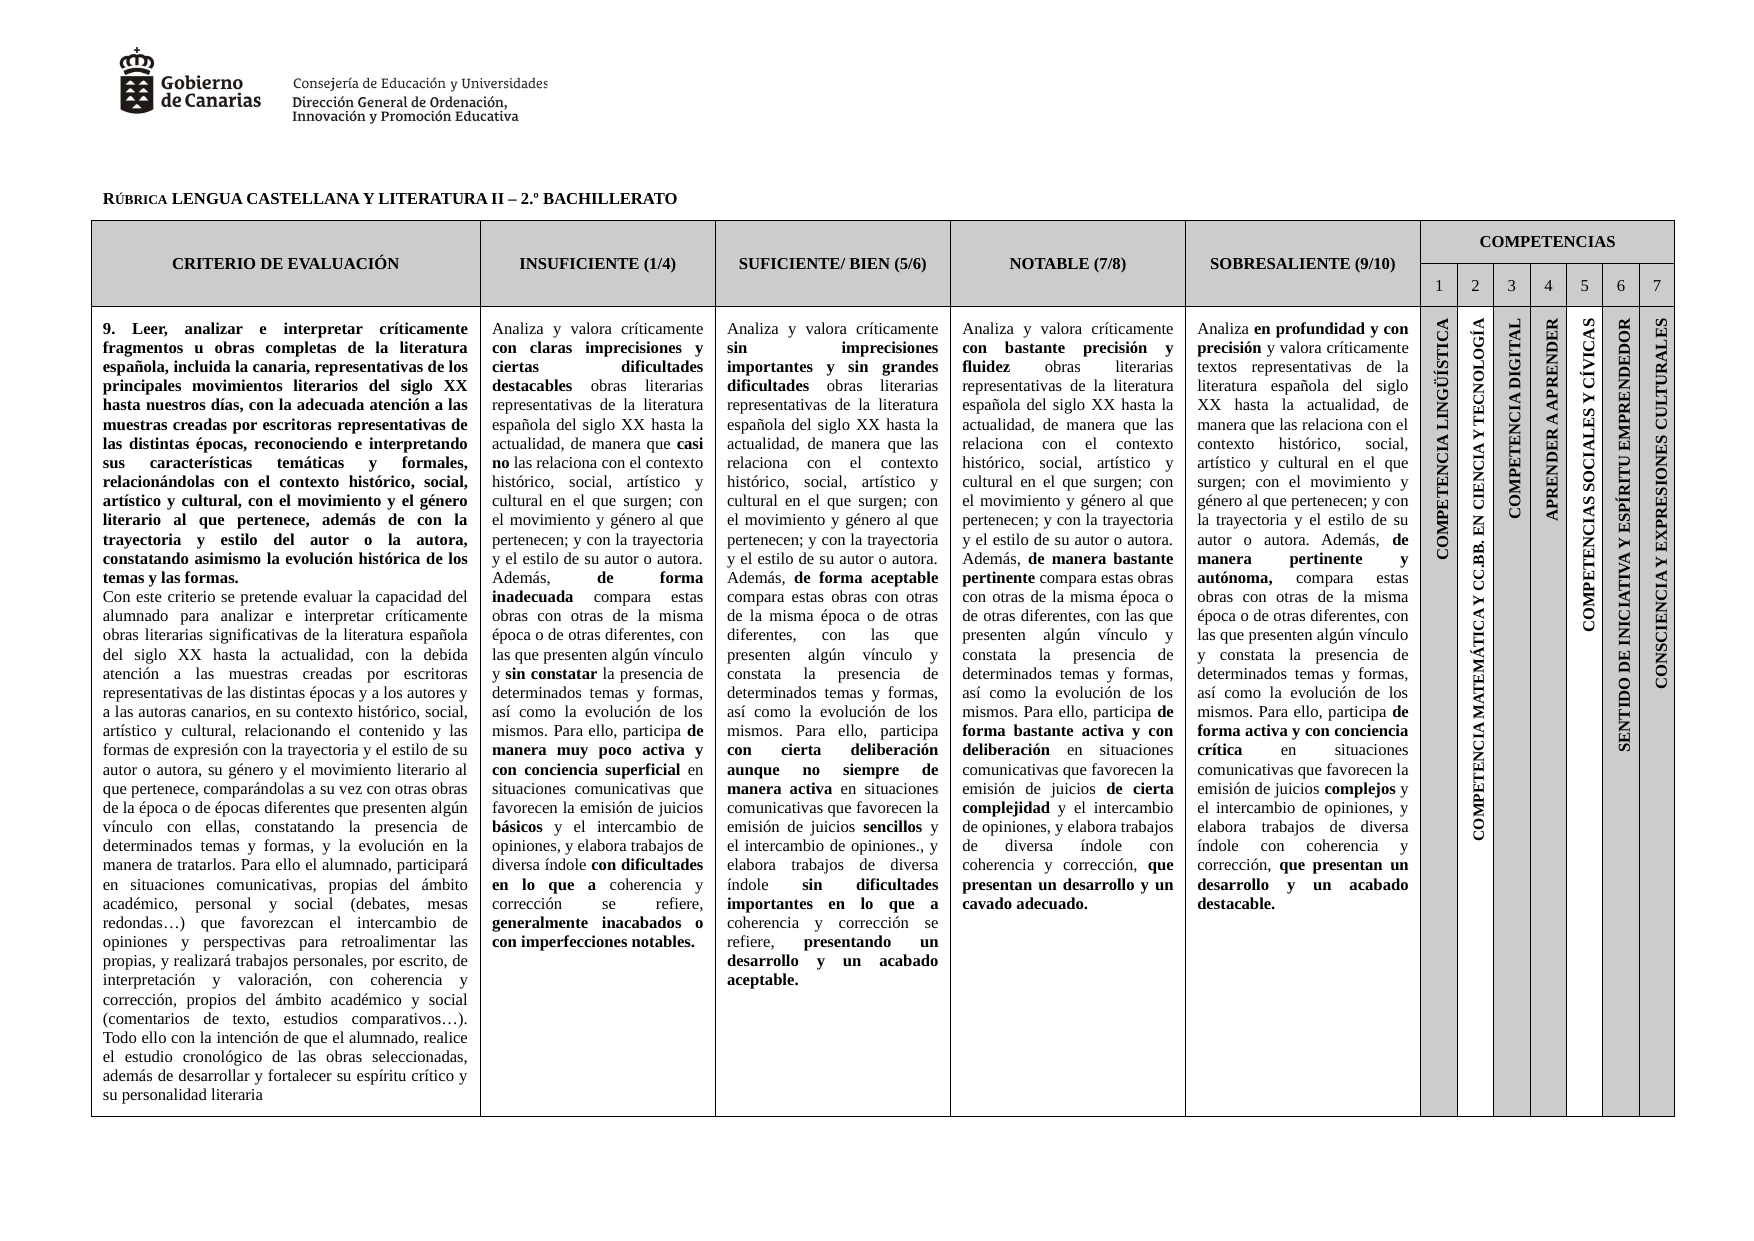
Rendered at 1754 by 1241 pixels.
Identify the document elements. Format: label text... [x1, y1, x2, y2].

table_cell INSUFICIENTE (1/4) [481, 221, 715, 306]
picture [119, 47, 548, 124]
table_cell SENTIDO DE INICIATIVA Y ESPÍRITU EMPRENDEDOR [1603, 307, 1639, 1116]
table_cell Analiza y valora críticamente con claras imprecisiones y ciertas dificultades destacables obras literarias representativas de la literatura española del siglo XX hasta la actualidad, de manera que casi no las relaciona con el contexto histórico, social, artístico y cultural en el que surgen; con el movimiento y género al que pertenecen; y con la trayectoria y el estilo de su autor o autora. Además, de forma inadecuada compara estas obras con otras de la misma época o de otras diferentes, con las que presenten algún vínculo y sin constatar la presencia de determinados temas y formas, así como la evolución de los mismos. Para ello, participa de manera muy poco activa y con conciencia superficial en situaciones comunicativas que favorecen la emisión de juicios básicos y el intercambio de opiniones, y elabora trabajos de diversa índole con dificultades en lo que a coherencia y corrección se refiere, generalmente inacabados o con imperfecciones notables. [481, 307, 715, 1116]
table_cell SOBRESALIENTE (9/10) [1186, 221, 1420, 306]
table_cell 6 [1603, 264, 1639, 306]
table_cell 1 [1421, 264, 1457, 306]
table_cell Analiza en profundidad y con precisión y valora críticamente textos representativas de la literatura española del siglo XX hasta la actualidad, de manera que las relaciona con el contexto histórico, social, artístico y cultural en el que surgen; con el movimiento y género al que pertenecen; y con la trayectoria y el estilo de su autor o autora. Además, de manera pertinente y autónoma, compara estas obras con otras de la misma época o de otras diferentes, con las que presenten algún vínculo y constata la presencia de determinados temas y formas, así como la evolución de los mismos. Para ello, participa de forma activa y con conciencia crítica en situaciones comunicativas que favorecen la emisión de juicios complejos y el intercambio de opiniones, y elabora trabajos de diversa índole con coherencia y corrección, que presentan un desarrollo y un acabado destacable. [1186, 307, 1420, 1116]
table_cell Analiza y valora críticamente sin imprecisiones importantes y sin grandes dificultades obras literarias representativas de la literatura española del siglo XX hasta la actualidad, de manera que las relaciona con el contexto histórico, social, artístico y cultural en el que surgen; con el movimiento y género al que pertenecen; y con la trayectoria y el estilo de su autor o autora. Además, de forma aceptable compara estas obras con otras de la misma época o de otras diferentes, con las que presenten algún vínculo y constata la presencia de determinados temas y formas, así como la evolución de los mismos. Para ello, participa con cierta deliberación aunque no siempre de manera activa en situaciones comunicativas que favorecen la emisión de juicios sencillos y el intercambio de opiniones., y elabora trabajos de diversa índole sin dificultades importantes en lo que a coherencia y corrección se refiere, presentando un desarrollo y un acabado aceptable. [716, 307, 950, 1116]
table_cell COMPETENCIA MATEMÁTICA Y CC.BB. EN CIENCIA Y TECNOLOGÍA [1458, 307, 1493, 1116]
table_cell SUFICIENTE/ BIEN (5/6) [716, 221, 950, 306]
table_cell CONSCIENCIA Y EXPRESIONES CULTURALES [1640, 307, 1674, 1116]
table_cell COMPETENCIAS [1421, 221, 1674, 263]
table_cell COMPETENCIA DIGITAL [1494, 307, 1530, 1116]
table_cell Analiza y valora críticamente con bastante precisión y fluidez obras literarias representativas de la literatura española del siglo XX hasta la actualidad, de manera que las relaciona con el contexto histórico, social, artístico y cultural en el que surgen; con el movimiento y género al que pertenecen; y con la trayectoria y el estilo de su autor o autora. Además, de manera bastante pertinente compara estas obras con otras de la misma época o de otras diferentes, con las que presenten algún vínculo y constata la presencia de determinados temas y formas, así como la evolución de los mismos. Para ello, participa de forma bastante activa y con deliberación en situaciones comunicativas que favorecen la emisión de juicios de cierta complejidad y el intercambio de opiniones, y elabora trabajos de diversa índole con coherencia y corrección, que presentan un desarrollo y un cavado adecuado. [951, 307, 1185, 1116]
table_cell 2 [1458, 264, 1493, 306]
table_cell COMPETENCIAS SOCIALES Y CÍVICAS [1567, 307, 1602, 1116]
table_cell NOTABLE (7/8) [951, 221, 1185, 306]
table_cell 7 [1640, 264, 1674, 306]
table_cell 4 [1531, 264, 1566, 306]
table_cell APRENDER A APRENDER [1531, 307, 1566, 1116]
table_cell 3 [1494, 264, 1530, 306]
table_header Rúbrica LENGUA CASTELLANA Y LITERATURA II – 2.º BACHILLERATO [91, 177, 1674, 220]
table_cell 5 [1567, 264, 1602, 306]
table_cell COMPETENCIA LINGÜÍSTICA [1421, 307, 1457, 1116]
table_cell 9. Leer, analizar e interpretar críticamente fragmentos u obras completas de la literatura española, incluida la canaria, representativas de los principales movimientos literarios del siglo XX hasta nuestros días, con la adecuada atención a las muestras creadas por escritoras representativas de las distintas épocas, reconociendo e interpretando sus características temáticas y formales, relacionándolas con el contexto histórico, social, artístico y cultural, con el movimiento y el género literario al que pertenece, además de con la trayectoria y estilo del autor o la autora, constatando asimismo la evolución histórica de los temas y las formas. Con este criterio se pretende evaluar la capacidad del alumnado para analizar e interpretar críticamente obras literarias significativas de la literatura española del siglo XX hasta la actualidad, con la debida atención a las muestras creadas por escritoras representativas de las distintas épocas y a los autores y a las autoras canarios, en su contexto histórico, social, artístico y cultural, relacionando el contenido y las formas de expresión con la trayectoria y el estilo de su autor o autora, su género y el movimiento literario al que pertenece, comparándolas a su vez con otras obras de la época o de épocas diferentes que presenten algún vínculo con ellas, constatando la presencia de determinados temas y formas, y la evolución en la manera de tratarlos. Para ello el alumnado, participará en situaciones comunicativas, propias del ámbito académico, personal y social (debates, mesas redondas…) que favorezcan el intercambio de opiniones y perspectivas para retroalimentar las propias, y realizará trabajos personales, por escrito, de interpretación y valoración, con coherencia y corrección, propios del ámbito académico y social (comentarios de texto, estudios comparativos…). Todo ello con la intención de que el alumnado, realice el estudio cronológico de las obras seleccionadas, además de desarrollar y fortalecer su espíritu crítico y su personalidad literaria [92, 307, 480, 1116]
table_cell CRITERIO DE EVALUACIÓN [92, 221, 480, 306]
